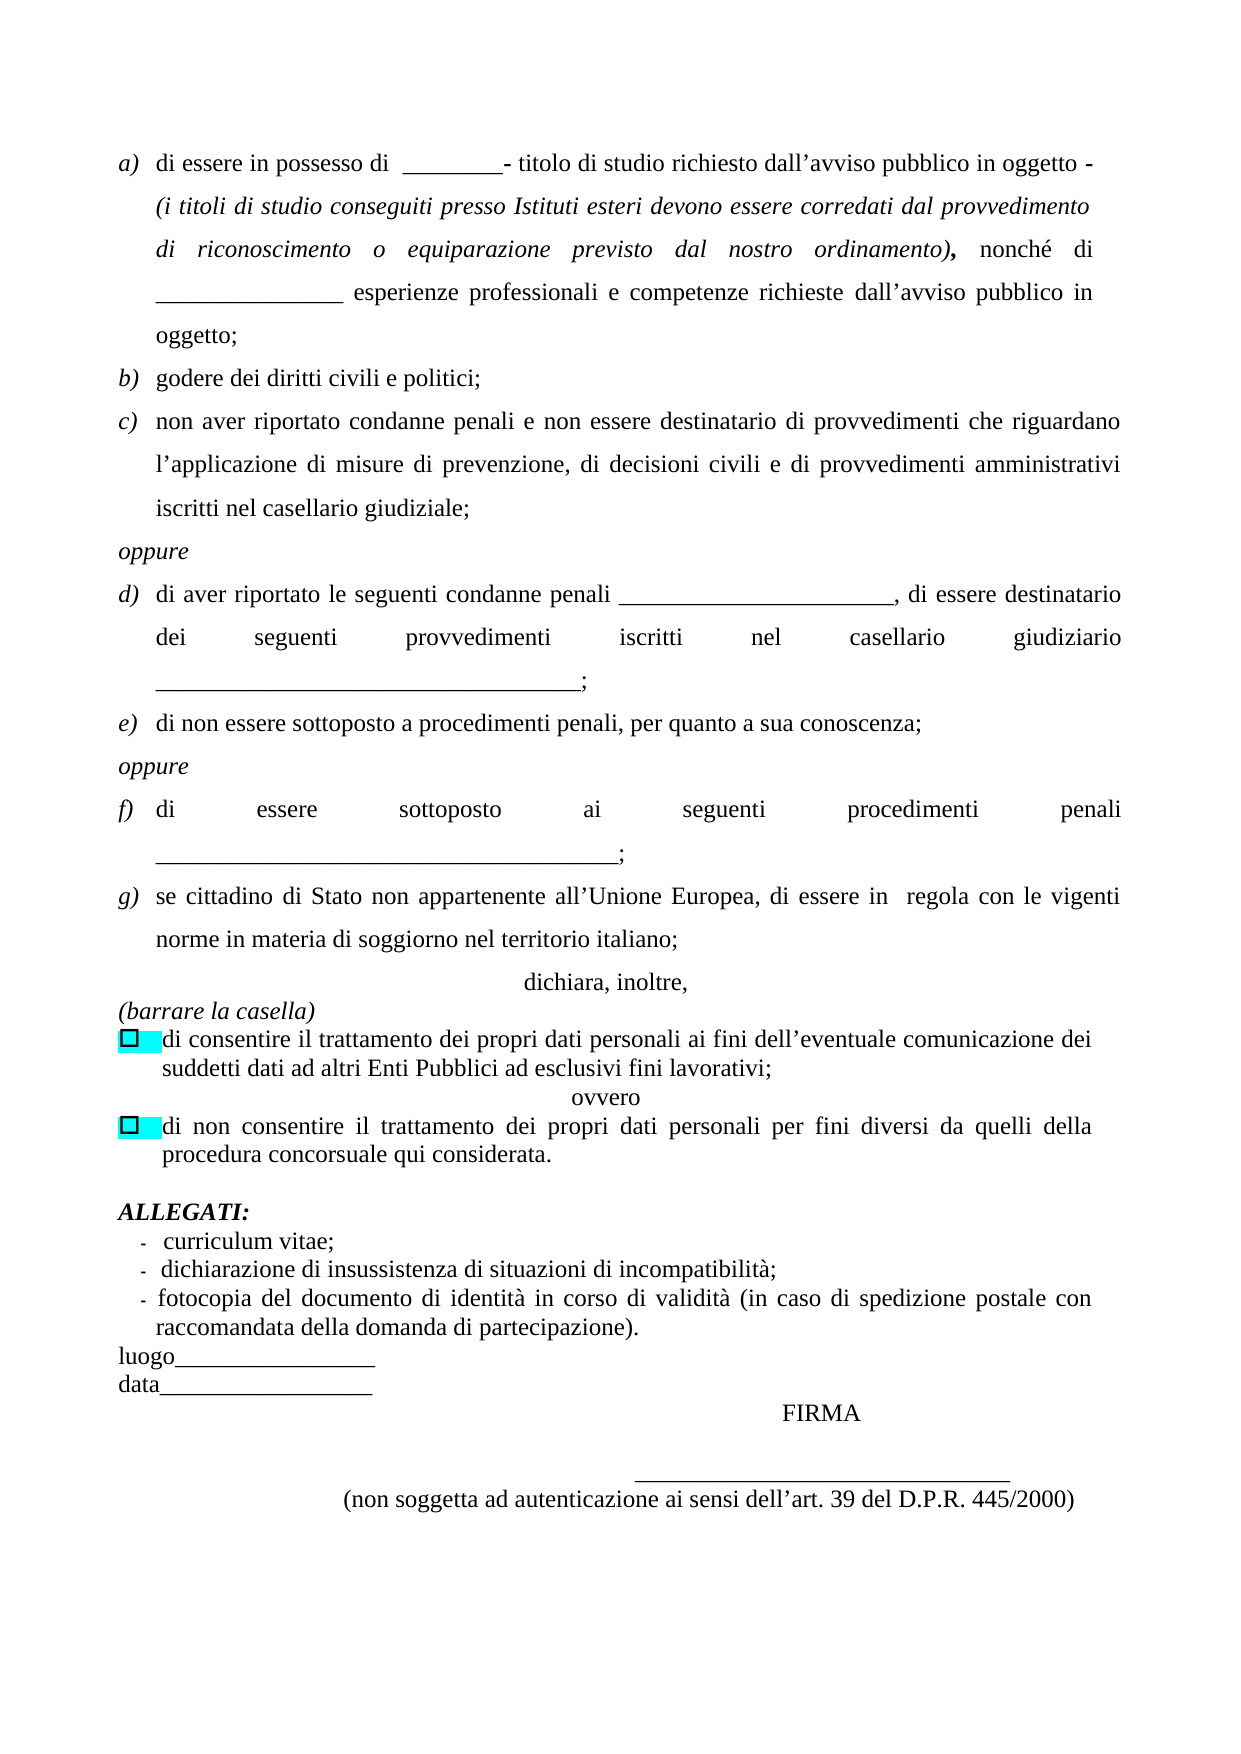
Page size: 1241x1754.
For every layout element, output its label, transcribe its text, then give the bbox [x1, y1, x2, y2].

text (barrare la casella) [118, 996, 1093, 1024]
list se cittadino di Stato non appartenente all’Unione Europea, di essere in regola con le vigenti norme in materia di soggiorno nel territorio italiano; [118, 881, 1122, 953]
list di non consentire il trattamento dei propri dati personali per fini diversi da quelli della procedura concorsuale qui considerata. [118, 1111, 1093, 1168]
list di consentire il trattamento dei propri dati personali ai fini dell’eventuale comunicazione dei suddetti dati ad altri Enti Pubblici ad esclusivi fini lavorativi; [118, 1024, 1093, 1082]
list fotocopia del documento di identità in corso di validità (in caso di spedizione postale con raccomandata della domanda di partecipazione). [141, 1283, 1093, 1341]
list di non essere sottoposto a procedimenti penali, per quanto a sua conoscenza; [118, 708, 1122, 737]
list godere dei diritti civili e politici; [118, 363, 1122, 392]
text ______________________________ [177, 1456, 1093, 1484]
text data_________________ [118, 1369, 1093, 1398]
text luogo________________ [118, 1341, 1093, 1369]
text FIRMA [118, 1398, 1093, 1427]
text (non soggetta ad autenticazione ai sensi dell’art. 39 del D.P.R. 445/2000) [177, 1484, 1093, 1513]
text dichiara, inoltre, [118, 967, 1093, 996]
list curriculum vitae; [141, 1226, 1093, 1254]
text ALLEGATI: [118, 1197, 1093, 1226]
text ovvero [118, 1082, 1093, 1111]
list di essere sottoposto ai seguenti procedimenti penali _____________________________________; [118, 794, 1122, 866]
list non aver riportato condanne penali e non essere destinatario di provvedimenti che riguardano l’applicazione di misure di prevenzione, di decisioni civili e di provvedimenti amministrativi iscritti nel casellario giudiziale; [118, 406, 1122, 521]
list di aver riportato le seguenti condanne penali ______________________, di essere destinatario dei seguenti provvedimenti iscritti nel casellario giudiziario __________________________________; [118, 579, 1122, 694]
list dichiarazione di insussistenza di situazioni di incompatibilità; [141, 1254, 1093, 1283]
list di essere in possesso di ________- titolo di studio richiesto dall’avviso pubblico in oggetto - (i titoli di studio conseguiti presso Istituti esteri devono essere corredati dal provvedimento di riconoscimento o equiparazione previsto dal nostro ordinamento), nonché di _______________ esperienze professionali e competenze richieste dall’avviso pubblico in oggetto; [118, 148, 1093, 349]
text oppure [118, 536, 1122, 564]
text oppure [118, 751, 1122, 780]
